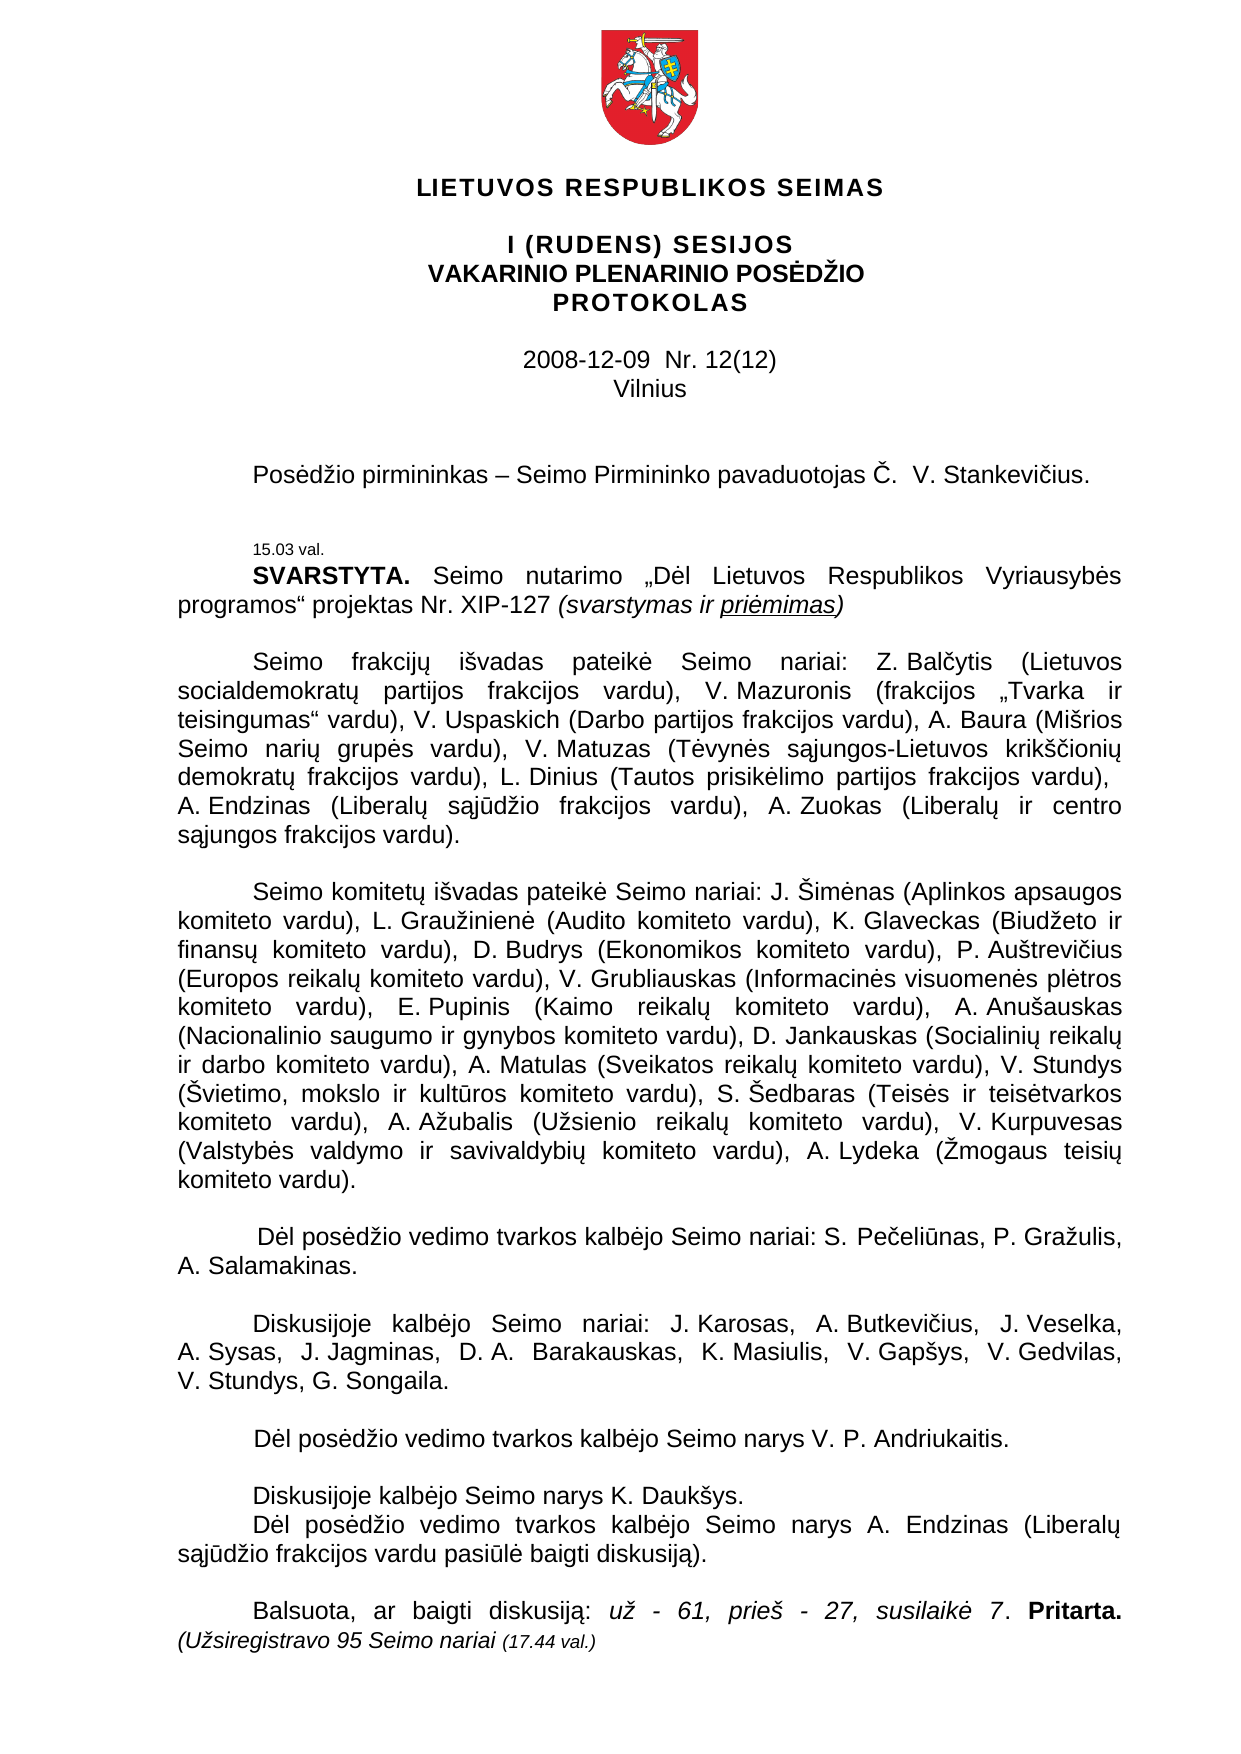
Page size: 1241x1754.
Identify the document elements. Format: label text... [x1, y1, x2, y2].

text Seimo komitetų išvadas pateikė Seimo nariai: J. Šimėnas (Aplinkos apsaugos komiteto vardu), L. Graužinienė (Audito komiteto vardu), K. Glaveckas (Biudžeto ir finansų komiteto vardu), D. Budrys (Ekonomikos komiteto vardu), P. Auštrevičius (Europos reikalų komiteto vardu), V. Grubliauskas (Informacinės visuomenės plėtros komiteto vardu), E. Pupinis (Kaimo reikalų komiteto vardu), A. Anušauskas (Nacionalinio saugumo ir gynybos komiteto vardu), D. Jankauskas (Socialinių reikalų ir darbo komiteto vardu), A. Matulas (Sveikatos reikalų komiteto vardu), V. Stundys (Švietimo, mokslo ir kultūros komiteto vardu), S. Šedbaras (Teisės ir teisėtvarkos komiteto vardu), A. Ažubalis (Užsienio reikalų komiteto vardu), V. Kurpuvesas (Valstybės valdymo ir savivaldybių komiteto vardu), A. Lydeka (Žmogaus teisių komiteto vardu). [177, 877, 1122, 1193]
text Dėl posėdžio vedimo tvarkos kalbėjo Seimo narys V. P. Andriukaitis. [177, 1423, 1122, 1452]
text Posėdžio pirmininkas – Seimo Pirmininko pavaduotojas Č. V. Stankevičius. [177, 460, 1122, 489]
text SVARSTYTA. Seimo nutarimo „Dėl Lietuvos Respublikos Vyriausybės programos“ projektas Nr. XIP-127 (svarstymas ir priėmimas) [177, 561, 1122, 618]
text Dėl posėdžio vedimo tvarkos kalbėjo Seimo narys A. Endzinas (Liberalų sąjūdžio frakcijos vardu pasiūlė baigti diskusiją). [177, 1510, 1122, 1567]
text I (RUDENS) SESIJOS [177, 230, 1122, 259]
text Balsuota, ar baigti diskusiją: už - 61, prieš - 27, susilaikė 7. Pritarta. (Užsiregistravo 95 Seimo nariai (17.44 val.) [177, 1596, 1122, 1653]
text LIETUVOS RESPUBLIKOS SEIMAS [177, 173, 1122, 202]
text Dėl posėdžio vedimo tvarkos kalbėjo Seimo nariai: S. Pečeliūnas, P. Gražulis, A. Salamakinas. [177, 1222, 1122, 1280]
text Seimo frakcijų išvadas pateikė Seimo nariai: Z. Balčytis (Lietuvos socialdemokratų partijos frakcijos vardu), V. Mazuronis (frakcijos „Tvarka ir teisingumas“ vardu), V. Uspaskich (Darbo partijos frakcijos vardu), A. Baura (Mišrios Seimo narių grupės vardu), V. Matuzas (Tėvynės sąjungos-Lietuvos krikščionių demokratų frakcijos vardu), L. Dinius (Tautos prisikėlimo partijos frakcijos vardu), A. Endzinas (Liberalų sąjūdžio frakcijos vardu), A. Zuokas (Liberalų ir centro sąjungos frakcijos vardu). [177, 647, 1122, 848]
text Diskusijoje kalbėjo Seimo nariai: J. Karosas, A. Butkevičius, J. Veselka, A. Sysas, J. Jagminas, D. A. Barakauskas, K. Masiulis, V. Gapšys, V. Gedvilas, V. Stundys, G. Songaila. [177, 1308, 1122, 1395]
text 15.03 val. [177, 532, 1122, 561]
text 2008-12-09 Nr. 12(12) [177, 345, 1122, 374]
text Vilnius [177, 374, 1122, 403]
text PROTOKOLAS [177, 288, 1122, 317]
subtitle VAKARINIO PLENARINIO POSĖDŽIO [177, 259, 1122, 288]
text Diskusijoje kalbėjo Seimo narys K. Daukšys. [177, 1481, 1122, 1510]
